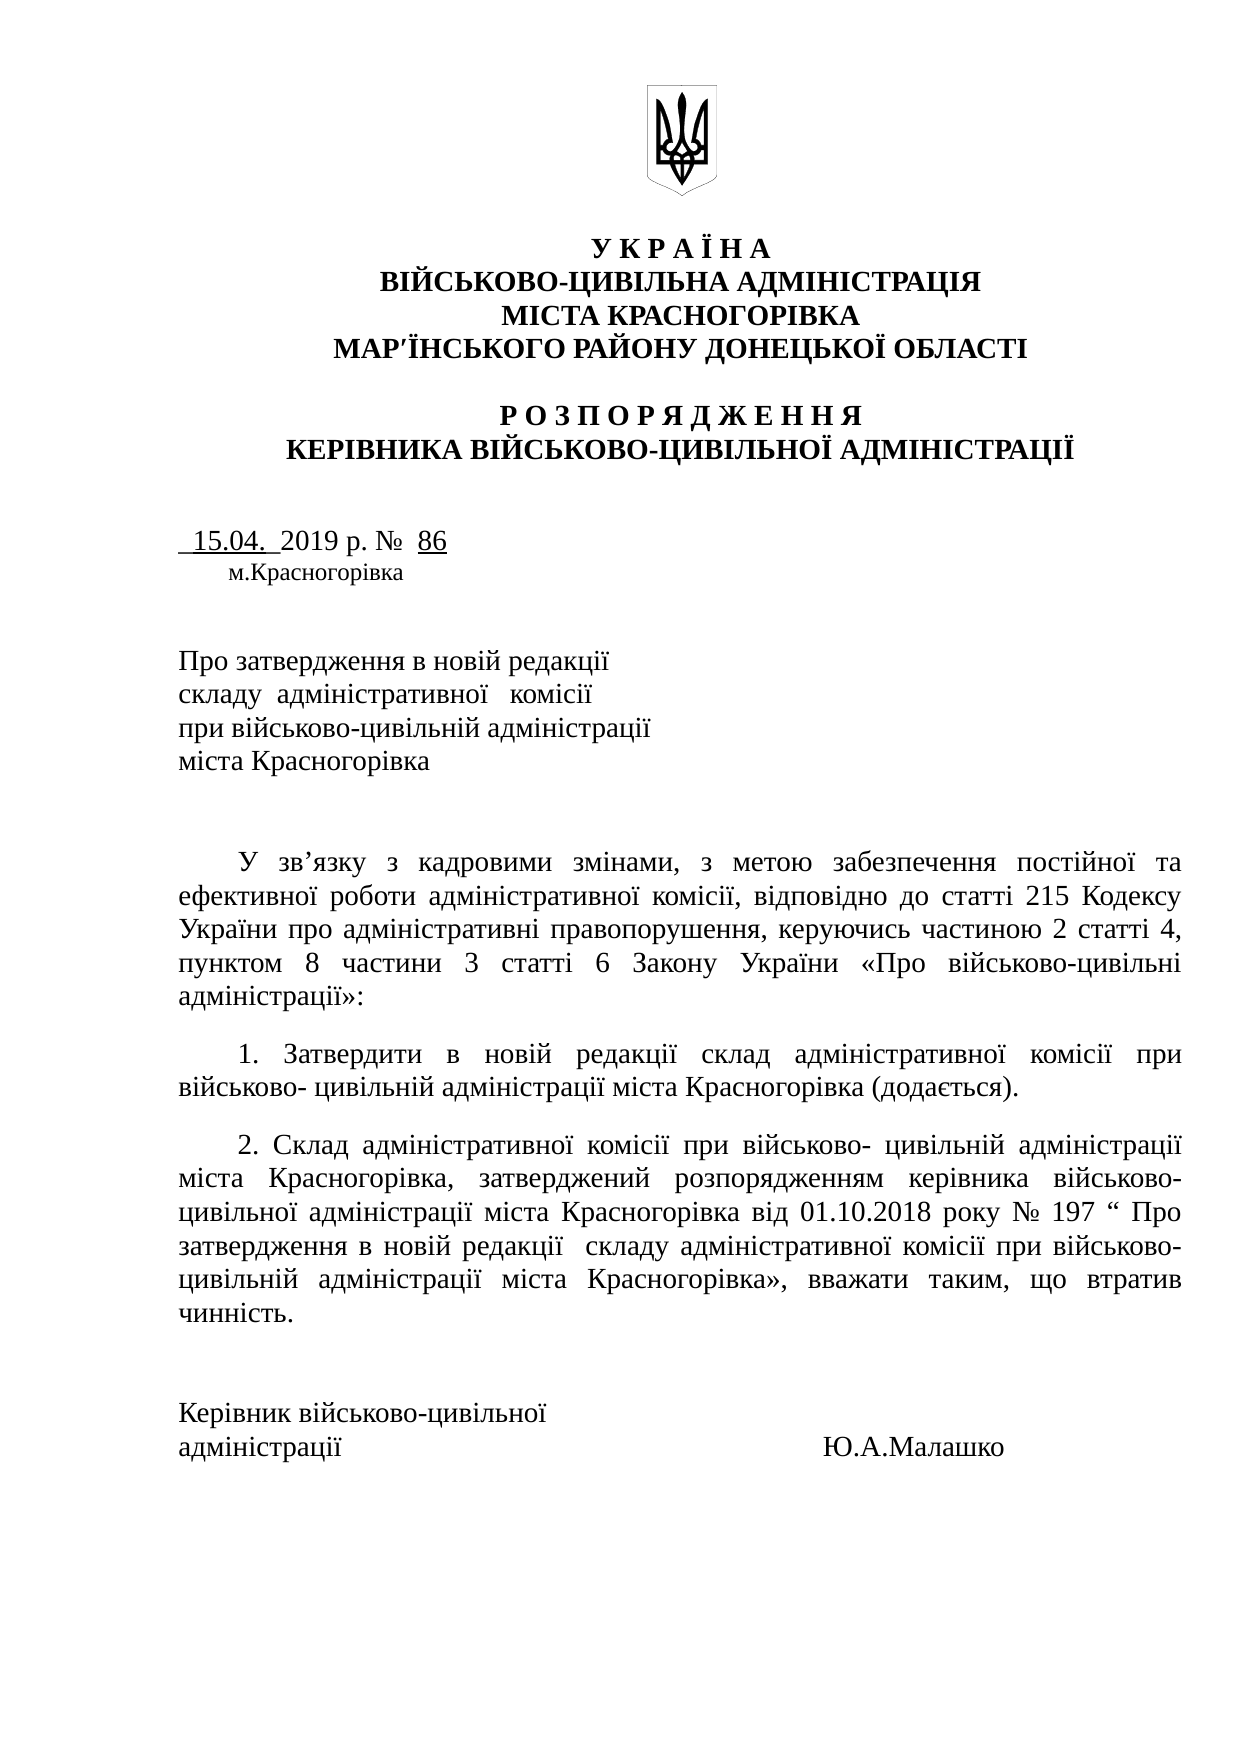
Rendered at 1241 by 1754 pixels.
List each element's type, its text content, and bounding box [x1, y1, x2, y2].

text при військово-цивільній адміністрації [178, 710, 1183, 743]
text адміністрації Ю.А.Малашко [178, 1429, 1183, 1462]
text 2. Склад адміністративної комісії при військово- цивільній адміністрації міста Красногорівка, затверджений розпорядженням керівника військово-цивільної адміністрації міста Красногорівка від 01.10.2018 року № 197 “ Про затвердження в новій редакції складу адміністративної комісії при військово- цивільній адміністрації міста Красногорівка», вважати таким, що втратив чинність. [178, 1127, 1183, 1328]
text У К Р А Ї Н А [178, 231, 1183, 264]
text м.Красногорівка [178, 557, 518, 585]
text складу адміністративної комісії [178, 676, 1183, 710]
text МАР′ЇНСЬКОГО РАЙОНУ ДОНЕЦЬКОЇ ОБЛАСТІ [178, 331, 1183, 365]
text Про затвердження в новій редакції [178, 643, 1183, 676]
text МІСТА КРАСНОГОРІВКА [178, 298, 1183, 331]
text КЕРІВНИКА ВІЙСЬКОВО-ЦИВІЛЬНОЇ АДМІНІСТРАЦІЇ [178, 432, 1183, 466]
text 1. Затвердити в новій редакції склад адміністративної комісії при військово- цивільній адміністрації міста Красногорівка (додається). [178, 1036, 1183, 1103]
text Р О З П О Р Я Д Ж Е Н Н Я [178, 398, 1183, 432]
text ВІЙСЬКОВО-ЦИВІЛЬНА АДМІНІСТРАЦІЯ [178, 264, 1183, 298]
text _15.04._2019 р. № 86 [178, 523, 1183, 557]
text Керівник військово-цивільної [178, 1395, 1183, 1429]
text У зв’язку з кадровими змінами, з метою забезпечення постійної та ефективної роботи адміністративної комісії, відповідно до статті 215 Кодексу України про адміністративні правопорушення, керуючись частиною 2 статті 4, пунктом 8 частини 3 статті 6 Закону України «Про військово-цивільні адміністрації»: [178, 844, 1183, 1012]
text міста Красногорівка [178, 743, 1183, 777]
